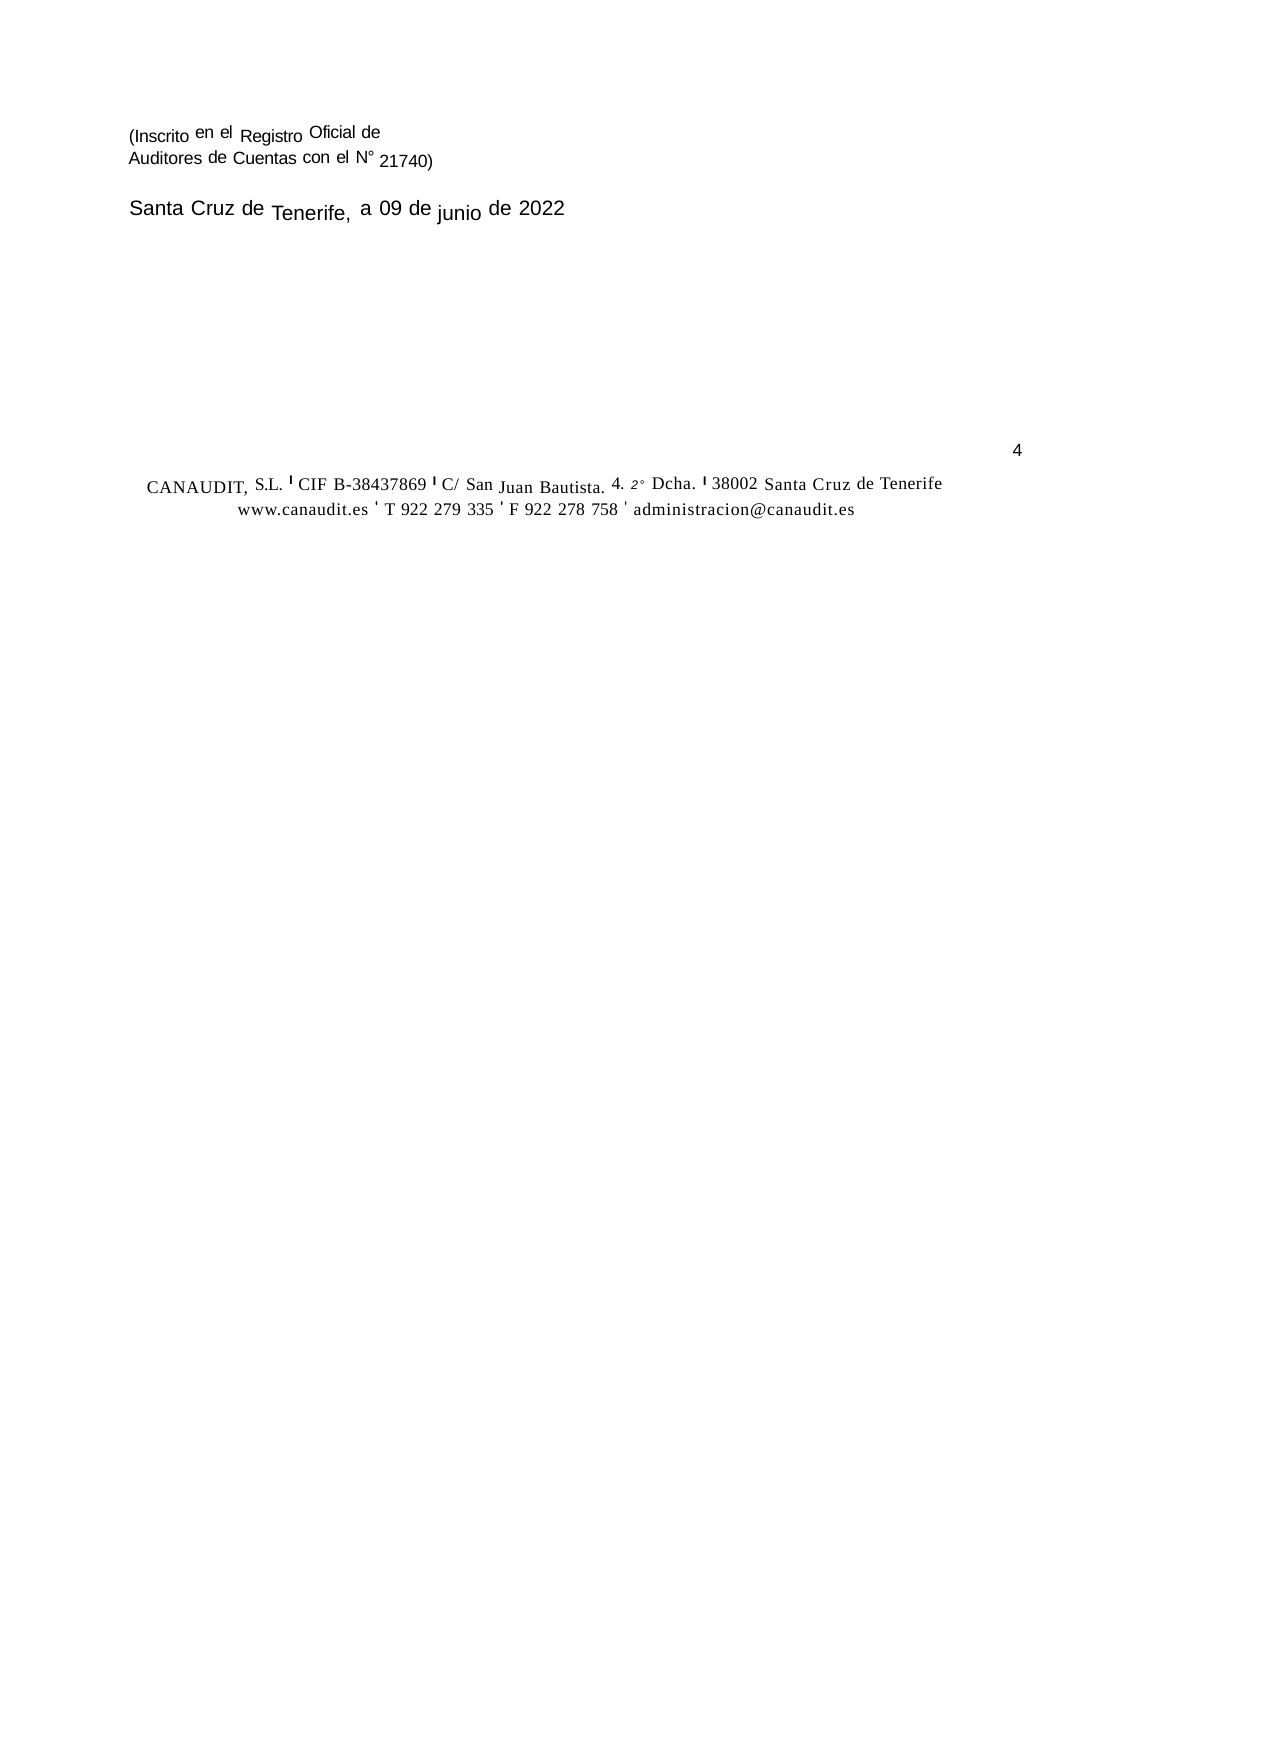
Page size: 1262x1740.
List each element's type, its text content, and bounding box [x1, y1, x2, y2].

text CANAUDIT, S.L. ■ CIF B-38437869 ■ C/ San Juan Bautista. 4. 2° Dcha. ■ 38002 Santa Cruz de Tenerife [147, 479, 1222, 497]
text (Inscrito en el Registro Oficial de [131, 129, 1222, 146]
text Santa Cruz de Tenerife, a 09 de junio de 2022 [128, 197, 1222, 226]
text www.canaudit.es • T 922 279 335 • F 922 278 758 • administracion@canaudit.es [147, 497, 1222, 520]
text 4 [1012, 445, 1222, 459]
text Auditores de Cuentas con el N° 21740) [128, 146, 1222, 172]
